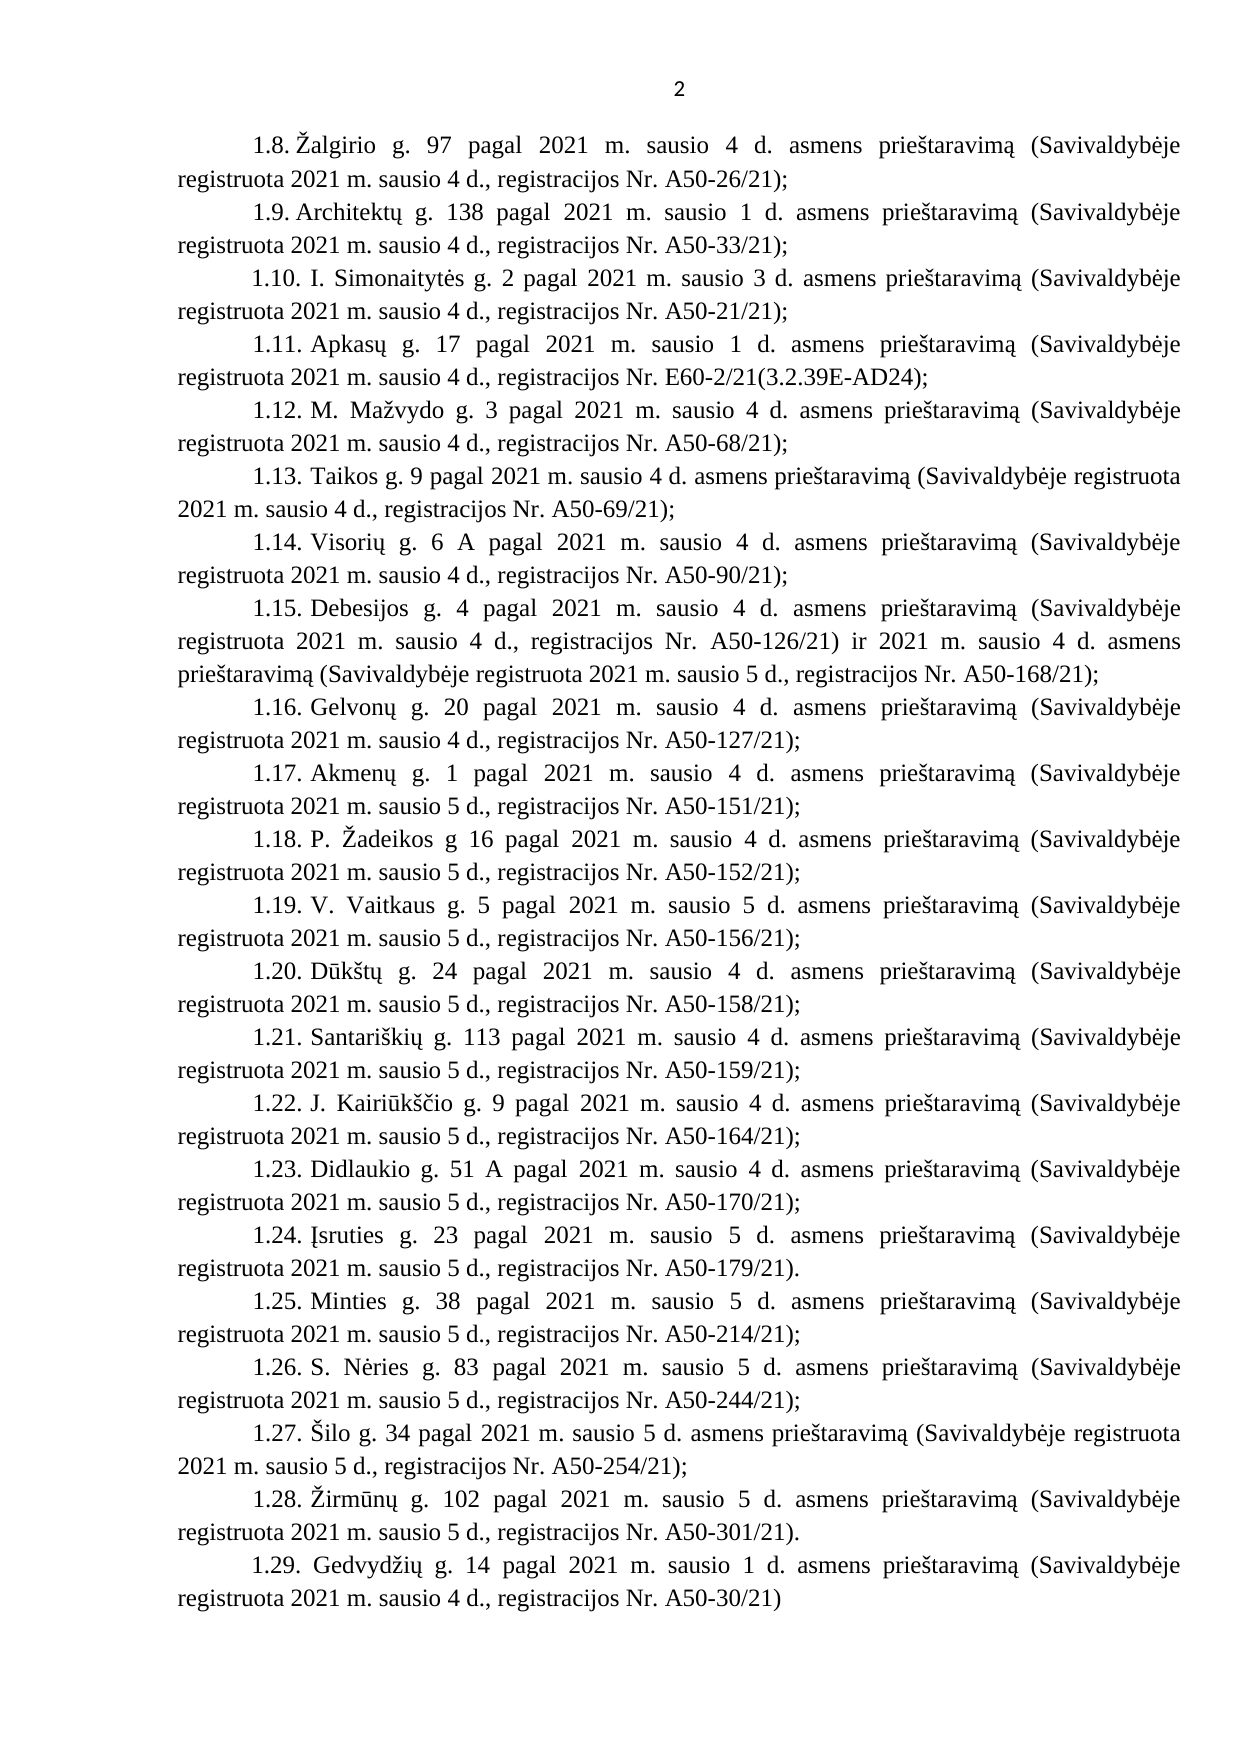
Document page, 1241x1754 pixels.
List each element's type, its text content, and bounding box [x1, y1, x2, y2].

text 1.16. Gelvonų g. 20 pagal 2021 m. sausio 4 d. asmens prieštaravimą (Savivaldybėje registruota 2021 m. sausio 4 d., registracijos Nr. A50-127/21); [177, 692, 1181, 754]
text 1.15. Debesijos g. 4 pagal 2021 m. sausio 4 d. asmens prieštaravimą (Savivaldybėje registruota 2021 m. sausio 4 d., registracijos Nr. A50-126/21) ir 2021 m. sausio 4 d. asmens prieštaravimą (Savivaldybėje registruota 2021 m. sausio 5 d., registracijos Nr. A50-168/21); [177, 593, 1181, 688]
text 1.24. Įsruties g. 23 pagal 2021 m. sausio 5 d. asmens prieštaravimą (Savivaldybėje registruota 2021 m. sausio 5 d., registracijos Nr. A50-179/21). [177, 1220, 1181, 1282]
text 1.18. P. Žadeikos g 16 pagal 2021 m. sausio 4 d. asmens prieštaravimą (Savivaldybėje registruota 2021 m. sausio 5 d., registracijos Nr. A50-152/21); [177, 824, 1181, 886]
text 1.20. Dūkštų g. 24 pagal 2021 m. sausio 4 d. asmens prieštaravimą (Savivaldybėje registruota 2021 m. sausio 5 d., registracijos Nr. A50-158/21); [177, 956, 1181, 1018]
text 1.10. I. Simonaitytės g. 2 pagal 2021 m. sausio 3 d. asmens prieštaravimą (Savivaldybėje registruota 2021 m. sausio 4 d., registracijos Nr. A50-21/21); [177, 263, 1181, 324]
text 1.8. Žalgirio g. 97 pagal 2021 m. sausio 4 d. asmens prieštaravimą (Savivaldybėje registruota 2021 m. sausio 4 d., registracijos Nr. A50-26/21); [177, 131, 1181, 192]
text 1.19. V. Vaitkaus g. 5 pagal 2021 m. sausio 5 d. asmens prieštaravimą (Savivaldybėje registruota 2021 m. sausio 5 d., registracijos Nr. A50-156/21); [177, 890, 1181, 952]
text 1.28. Žirmūnų g. 102 pagal 2021 m. sausio 5 d. asmens prieštaravimą (Savivaldybėje registruota 2021 m. sausio 5 d., registracijos Nr. A50-301/21). [177, 1484, 1181, 1546]
text 1.13. Taikos g. 9 pagal 2021 m. sausio 4 d. asmens prieštaravimą (Savivaldybėje registruota 2021 m. sausio 4 d., registracijos Nr. A50-69/21); [177, 461, 1181, 523]
text 1.22. J. Kairiūkščio g. 9 pagal 2021 m. sausio 4 d. asmens prieštaravimą (Savivaldybėje registruota 2021 m. sausio 5 d., registracijos Nr. A50-164/21); [177, 1088, 1181, 1150]
text 1.25. Minties g. 38 pagal 2021 m. sausio 5 d. asmens prieštaravimą (Savivaldybėje registruota 2021 m. sausio 5 d., registracijos Nr. A50-214/21); [177, 1286, 1181, 1348]
text 1.26. S. Nėries g. 83 pagal 2021 m. sausio 5 d. asmens prieštaravimą (Savivaldybėje registruota 2021 m. sausio 5 d., registracijos Nr. A50-244/21); [177, 1352, 1181, 1414]
text 1.21. Santariškių g. 113 pagal 2021 m. sausio 4 d. asmens prieštaravimą (Savivaldybėje registruota 2021 m. sausio 5 d., registracijos Nr. A50-159/21); [177, 1022, 1181, 1084]
text 1.14. Visorių g. 6 A pagal 2021 m. sausio 4 d. asmens prieštaravimą (Savivaldybėje registruota 2021 m. sausio 4 d., registracijos Nr. A50-90/21); [177, 527, 1181, 589]
text 1.9. Architektų g. 138 pagal 2021 m. sausio 1 d. asmens prieštaravimą (Savivaldybėje registruota 2021 m. sausio 4 d., registracijos Nr. A50-33/21); [177, 197, 1181, 258]
text 1.11. Apkasų g. 17 pagal 2021 m. sausio 1 d. asmens prieštaravimą (Savivaldybėje registruota 2021 m. sausio 4 d., registracijos Nr. E60-2/21(3.2.39E-AD24); [177, 329, 1181, 391]
text 1.29. Gedvydžių g. 14 pagal 2021 m. sausio 1 d. asmens prieštaravimą (Savivaldybėje registruota 2021 m. sausio 4 d., registracijos Nr. A50-30/21) [177, 1551, 1181, 1612]
text 1.23. Didlaukio g. 51 A pagal 2021 m. sausio 4 d. asmens prieštaravimą (Savivaldybėje registruota 2021 m. sausio 5 d., registracijos Nr. A50-170/21); [177, 1154, 1181, 1216]
text 1.17. Akmenų g. 1 pagal 2021 m. sausio 4 d. asmens prieštaravimą (Savivaldybėje registruota 2021 m. sausio 5 d., registracijos Nr. A50-151/21); [177, 758, 1181, 820]
text 1.27. Šilo g. 34 pagal 2021 m. sausio 5 d. asmens prieštaravimą (Savivaldybėje registruota 2021 m. sausio 5 d., registracijos Nr. A50-254/21); [177, 1418, 1181, 1480]
text 1.12. M. Mažvydo g. 3 pagal 2021 m. sausio 4 d. asmens prieštaravimą (Savivaldybėje registruota 2021 m. sausio 4 d., registracijos Nr. A50-68/21); [177, 395, 1181, 457]
